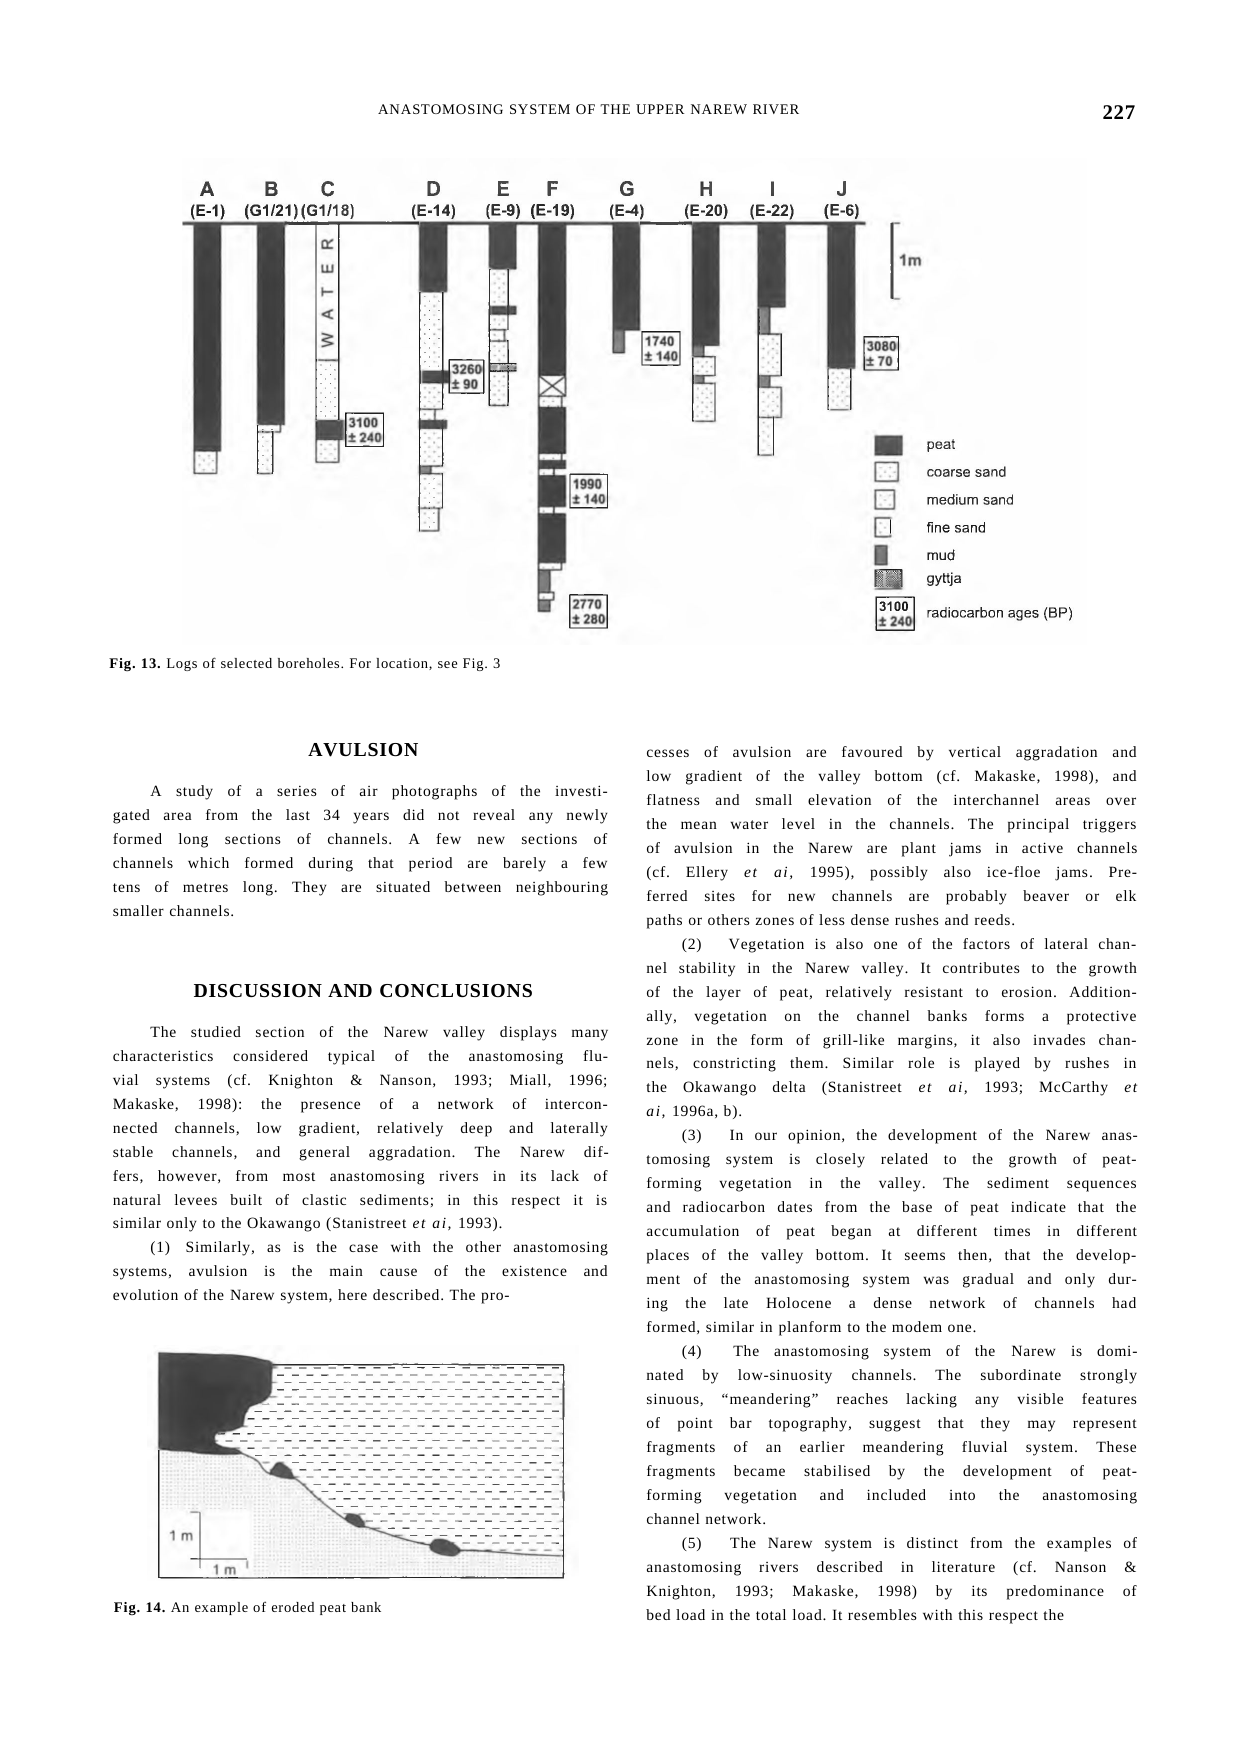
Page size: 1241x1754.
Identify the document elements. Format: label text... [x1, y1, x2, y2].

list The anastomosing system of the Narew is domi- nated by low-sinuosity channels. The subordinate strongly sinuous, “meandering” reaches lacking any visible features of point bar topography, suggest that they may represent fragments of an earlier meandering fluvial system. These fragments became stabilised by the development of peat- forming vegetation and included into the anastomosing channel network. [646, 1337, 1138, 1529]
list Similarly, as is the case with the other anastomosing systems, avulsion is the main cause of the existence and evolution of the Narew system, here described. The pro- [113, 1234, 609, 1306]
picture [147, 1345, 579, 1581]
list The Narew system is distinct from the examples of anastomosing rivers described in literature (cf. Nanson & Knighton, 1993; Makaske, 1998) by its predominance of bed load in the total load. It resembles with this respect the [646, 1529, 1138, 1625]
list In our opinion, the development of the Narew anas- tomosing system is closely related to the growth of peat- forming vegetation in the valley. The sediment sequences and radiocarbon dates from the base of peat indicate that the accumulation of peat began at different times in different places of the valley bottom. It seems then, that the develop- ment of the anastomosing system was gradual and only dur- ing the late Holocene a dense network of channels had formed, similar in planform to the modem one. [646, 1122, 1138, 1337]
text ANASTOMOSING SYSTEM OF THE UPPER NAREW RIVER [378, 103, 799, 118]
subtitle AVULSION [115, 741, 612, 761]
text 227 [1102, 103, 1135, 124]
text cesses of avulsion are favoured by vertical aggradation and low gradient of the valley bottom (cf. Makaske, 1998), and flatness and small elevation of the interchannel areas over the mean water level in the channels. The principal triggers of avulsion in the Narew are plant jams in active channels (cf. Ellery et ai, 1995), possibly also ice-floe jams. Pre- ferred sites for new channels are probably beaver or elk paths or others zones of less dense rushes and reeds. [646, 738, 1138, 930]
list Vegetation is also one of the factors of lateral chan- nel stability in the Narew valley. It contributes to the growth of the layer of peat, relatively resistant to erosion. Addition- ally, vegetation on the channel banks forms a protective zone in the form of grill-like margins, it also invades chan- nels, constricting them. Similar role is played by rushes in the Okawango delta (Stanistreet et ai, 1993; McCarthy et ai, 1996a, b). [646, 930, 1138, 1122]
text Fig. 14. An example of eroded peat bank [114, 1601, 382, 1615]
text Fig. 13. Logs of selected boreholes. For location, see Fig. 3 [109, 657, 501, 672]
picture [182, 158, 1087, 645]
subtitle DISCUSSION AND CONCLUSIONS [115, 982, 612, 1002]
text A study of a series of air photographs of the investi- gated area from the last 34 years did not reveal any newly formed long sections of channels. A few new sections of channels which formed during that period are barely a few tens of metres long. They are situated between neighbouring smaller channels. [113, 778, 609, 921]
text The studied section of the Narew valley displays many characteristics considered typical of the anastomosing flu- vial systems (cf. Knighton & Nanson, 1993; Miall, 1996; Makaske, 1998): the presence of a network of intercon- nected channels, low gradient, relatively deep and laterally stable channels, and general aggradation. The Narew dif- fers, however, from most anastomosing rivers in its lack of natural levees built of clastic sediments; in this respect it is similar only to the Okawango (Stanistreet et ai, 1993). [113, 1018, 609, 1234]
